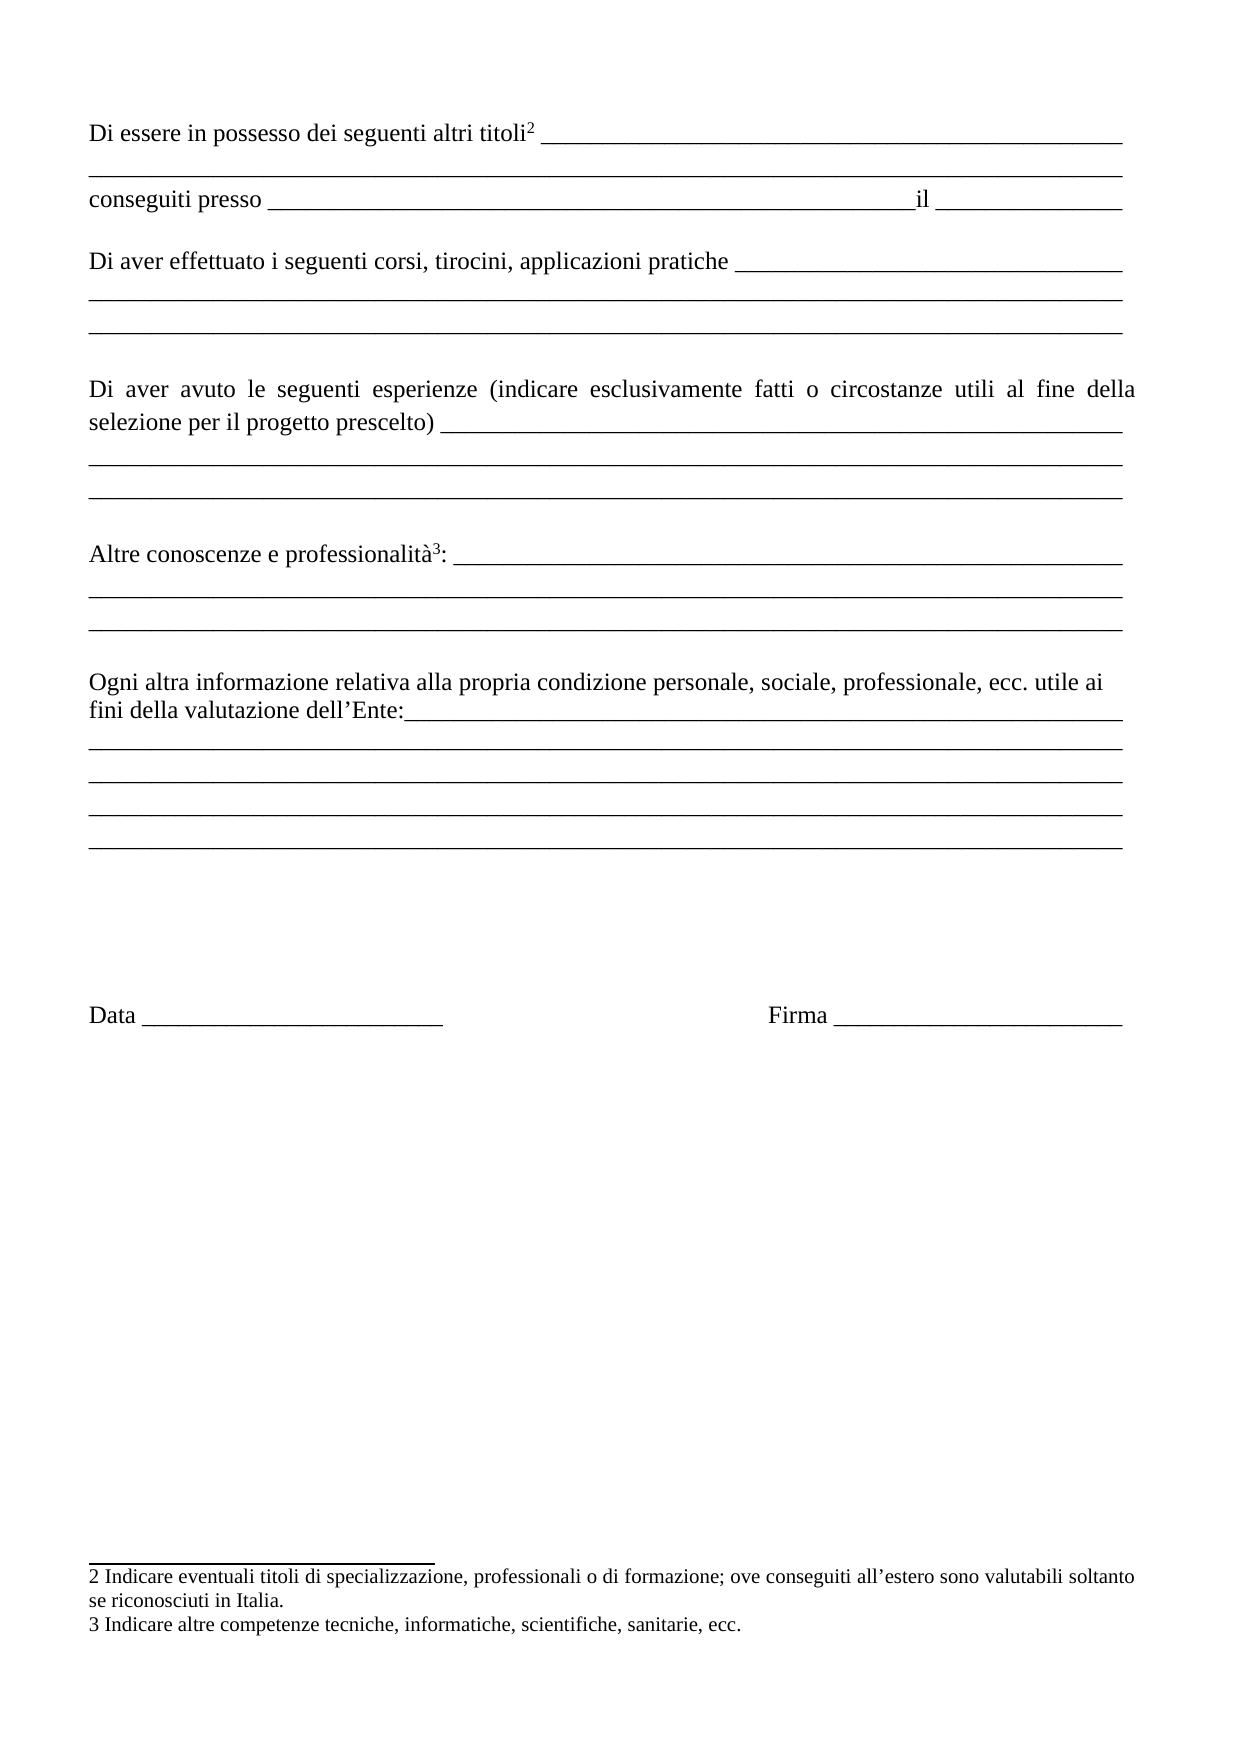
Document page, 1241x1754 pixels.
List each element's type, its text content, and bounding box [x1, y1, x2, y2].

text Data Firma [89, 1000, 1137, 1029]
text Indicare eventuali titoli di specializzazione, professionali o di formazione; ove conseguiti all’estero sono valutabili soltanto se riconosciuti in Italia. [89, 1564, 1137, 1612]
text Di aver avuto le seguenti esperienze (indicare esclusivamente fatti o circostanze utili al fine della selezione per il progetto prescelto) [89, 374, 1137, 436]
text Altre conoscenze e professionalità: [89, 539, 1137, 568]
text Ogni altra informazione relativa alla propria condizione personale, sociale, professionale, ecc. utile ai fini della valutazione dell’Ente: [89, 667, 1137, 724]
text conseguiti presso il [89, 184, 1137, 213]
text Di essere in possesso dei seguenti altri titoli [89, 118, 1137, 147]
text Indicare altre competenze tecniche, informatiche, scientifiche, sanitarie, ecc. [89, 1612, 1137, 1636]
text Di aver effettuato i seguenti corsi, tirocini, applicazioni pratiche [89, 246, 1137, 275]
